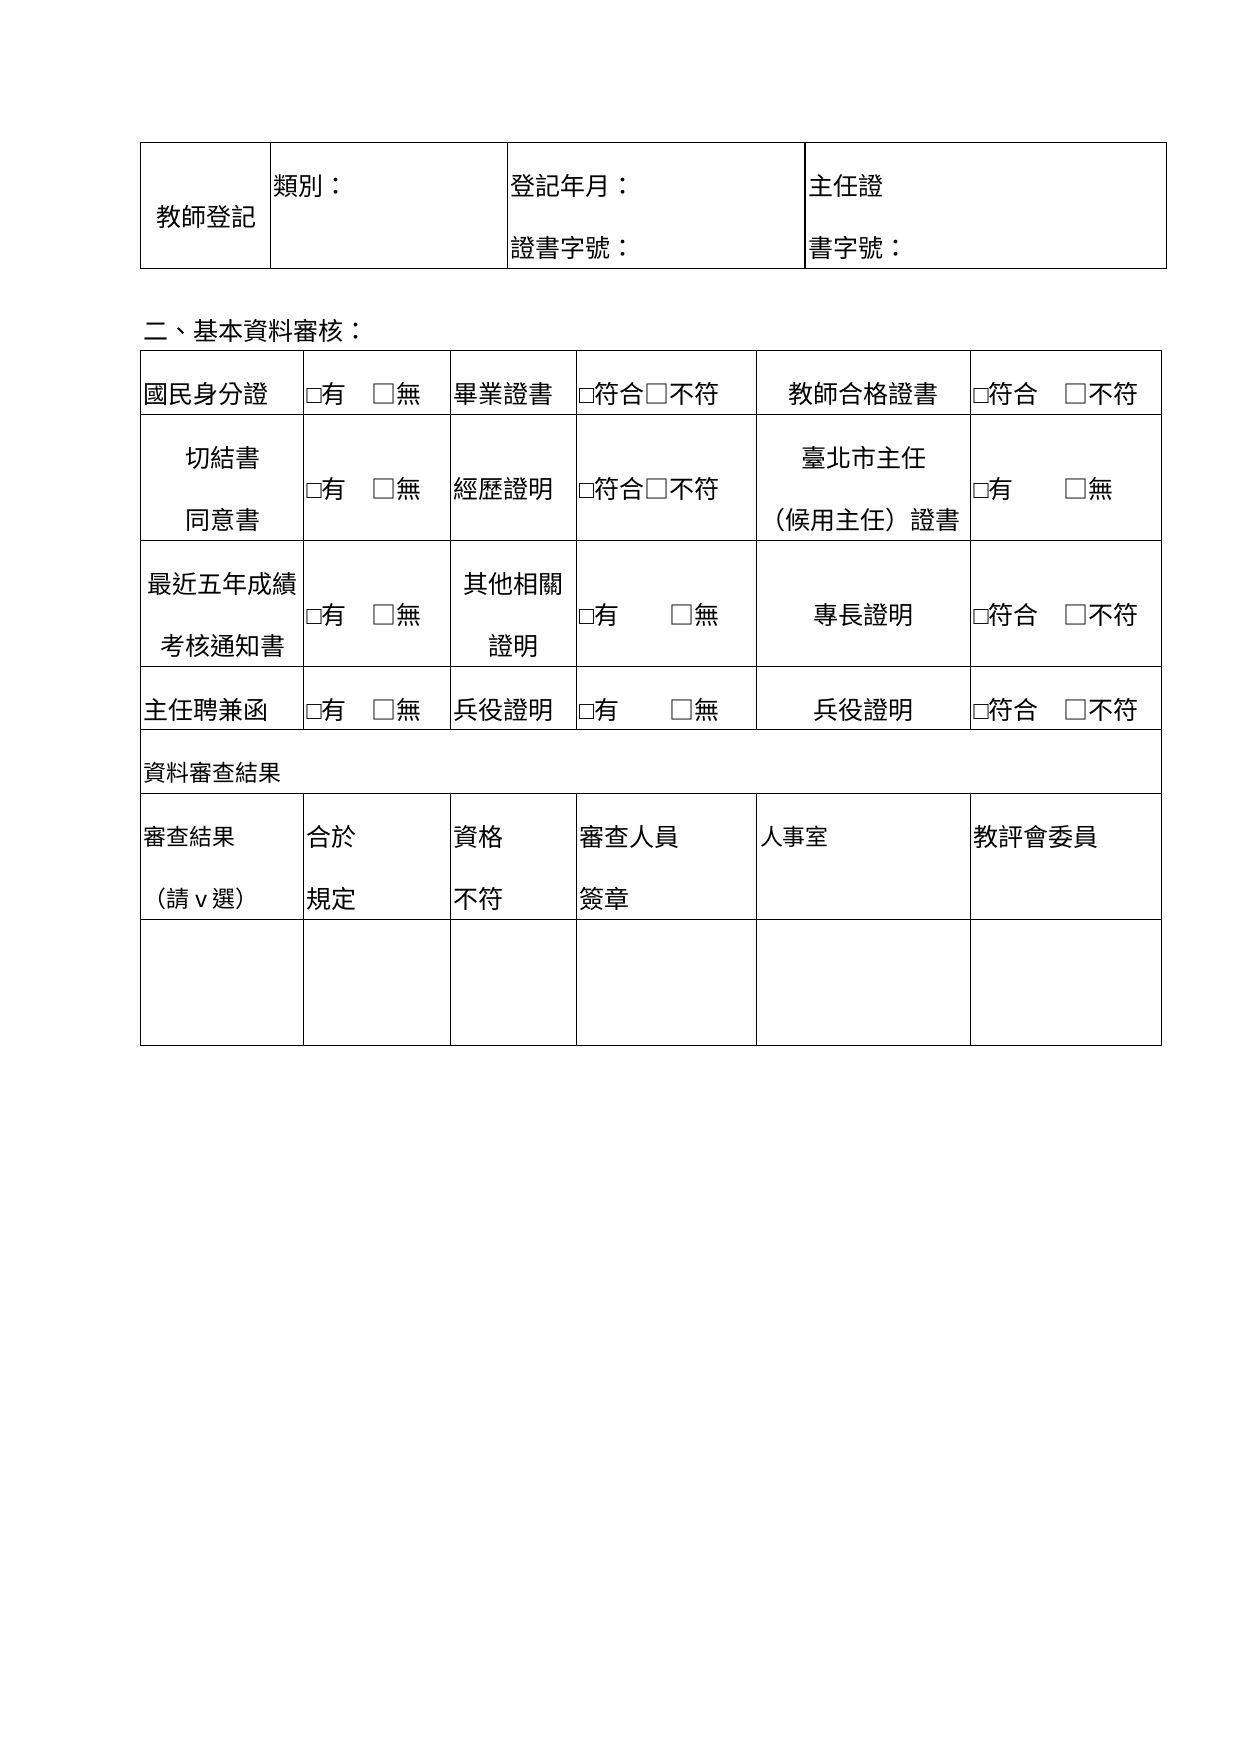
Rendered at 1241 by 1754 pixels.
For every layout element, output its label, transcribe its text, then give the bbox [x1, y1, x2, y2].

table_cell [576, 269, 607, 350]
table_cell [1162, 729, 1166, 793]
table_cell □有 □無 [304, 541, 450, 666]
table_cell [1162, 414, 1166, 539]
table_cell [1162, 350, 1166, 413]
table_cell [805, 269, 941, 350]
table_cell 審查結果 （請v選） [141, 794, 303, 919]
table_cell [1053, 269, 1161, 350]
table_cell 臺北市主任 （候用主任）證書 [757, 415, 970, 539]
table_cell □有 □無 [304, 667, 450, 729]
table_cell [608, 269, 717, 350]
table_cell [507, 269, 576, 350]
table_cell [774, 269, 805, 350]
table_cell 資料審查結果 [141, 730, 1161, 793]
table_cell [1167, 142, 1240, 268]
table_cell [1161, 1045, 1240, 1108]
table_cell [1166, 350, 1240, 413]
table_cell □有 □無 [304, 351, 450, 413]
table_cell 類別： [271, 143, 507, 268]
table_cell 切結書 同意書 [141, 415, 303, 539]
table_cell [1166, 268, 1240, 350]
table_cell [1166, 414, 1240, 539]
table_cell □有 □無 [577, 667, 756, 729]
table_cell [1162, 540, 1166, 666]
table_cell □有 □無 [577, 541, 756, 666]
table_cell [717, 269, 757, 350]
table_cell [970, 269, 1052, 350]
table_cell 兵役證明 [757, 667, 970, 729]
table_cell 國民身分證 [141, 351, 303, 413]
table_cell [1162, 793, 1166, 919]
table_cell □有 □無 [304, 415, 450, 539]
table_cell [304, 920, 450, 1045]
table_cell 審查人員 簽章 [577, 794, 756, 919]
table_cell [757, 269, 774, 350]
table_cell 主任聘兼函 [141, 667, 303, 729]
table_cell [1162, 919, 1166, 1045]
table_cell 其他相關證明 [451, 541, 576, 666]
table_cell [1161, 269, 1166, 350]
table_cell [577, 920, 756, 1045]
table_cell [1166, 666, 1240, 729]
table_cell [971, 920, 1161, 1045]
table_cell 登記年月： 證書字號： [508, 143, 804, 268]
table_cell □有 □無 [971, 415, 1161, 539]
table_cell 主任證 書字號： [806, 143, 1166, 268]
table_cell 專長證明 [757, 541, 970, 666]
table_cell □符合□不符 [577, 351, 756, 413]
table_cell [757, 920, 970, 1045]
table_cell [451, 920, 576, 1045]
table_cell [1162, 666, 1166, 729]
table_cell □符合□不符 [577, 415, 756, 539]
table_cell 資格 不符 [451, 794, 576, 919]
table_cell 畢業證書 [451, 351, 576, 413]
table_cell [1166, 729, 1240, 793]
table_cell [141, 1046, 757, 1108]
table_cell [941, 269, 970, 350]
table_cell 最近五年成績考核通知書 [141, 541, 303, 666]
table_cell [757, 1046, 1161, 1108]
table_cell 教評會委員 [971, 794, 1161, 919]
table_cell [1166, 793, 1240, 919]
table_cell □符合 □不符 [971, 351, 1161, 413]
table_cell □符合 □不符 [971, 541, 1161, 666]
table_cell [1166, 540, 1240, 666]
table_cell 二、基本資料審核： [141, 269, 507, 350]
table_cell 兵役證明 [451, 667, 576, 729]
table_cell □符合 □不符 [971, 667, 1161, 729]
table_cell [141, 920, 303, 1045]
table_cell 教師合格證書 [757, 351, 970, 413]
table_cell 人事室 [757, 794, 970, 919]
table_cell [1166, 919, 1240, 1045]
table_cell 教師登記 [141, 143, 270, 268]
table_cell 經歷證明 [451, 415, 576, 539]
table_cell 合於 規定 [304, 794, 450, 919]
